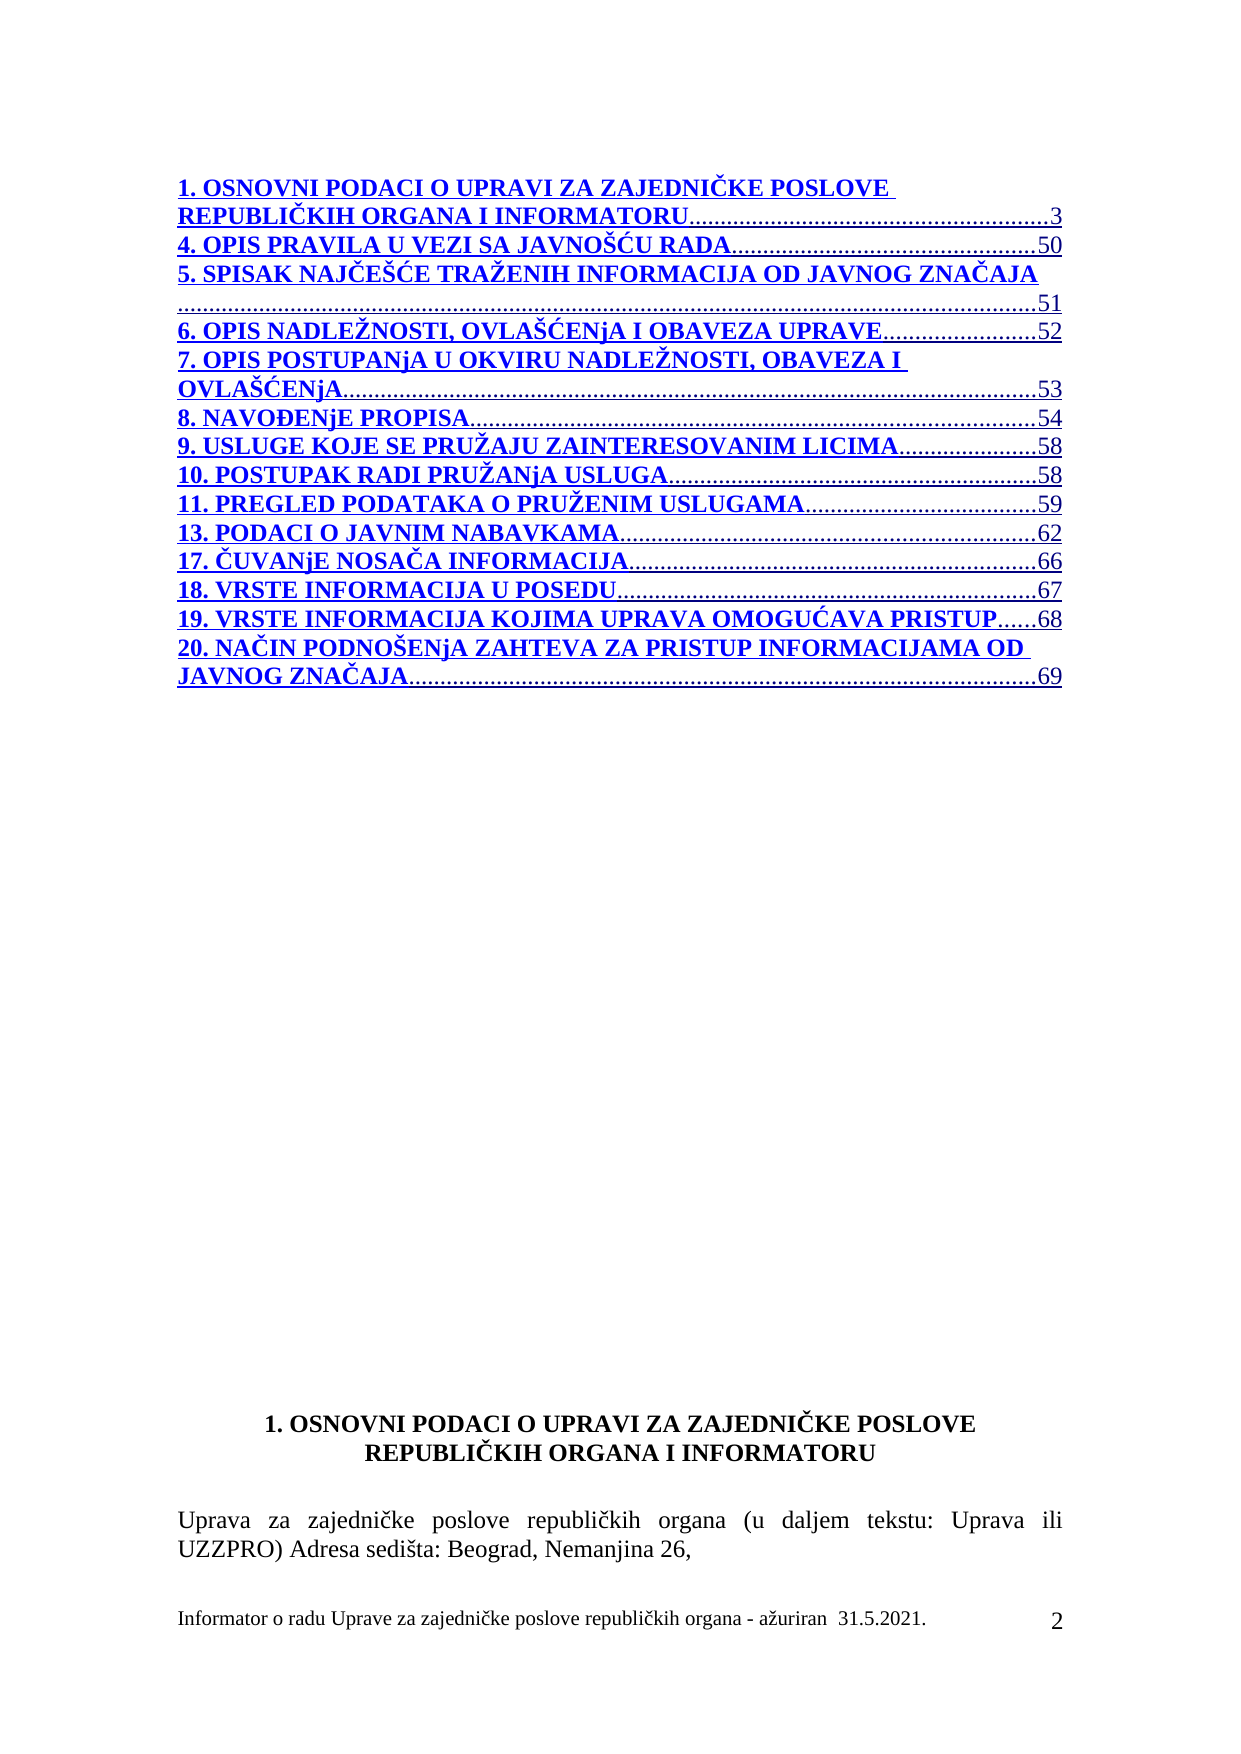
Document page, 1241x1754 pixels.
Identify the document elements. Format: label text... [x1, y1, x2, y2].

text 11. PREGLED PODATAKA O PRUŽENIM USLUGAMA 59 [177, 489, 1063, 518]
text 5. SPISAK NAJČEŠĆE TRAŽENIH INFORMACIJA OD JAVNOG ZNAČAJA 51 [177, 259, 1063, 316]
text 13. PODACI O JAVNIM NABAVKAMA 62 [177, 518, 1063, 546]
text 20. NAČIN PODNOŠENјA ZAHTEVA ZA PRISTUP INFORMACIJAMA OD JAVNOG ZNAČAJA 69 [177, 633, 1063, 690]
text 10. POSTUPAK RADI PRUŽANјA USLUGA 58 [177, 460, 1063, 489]
text 18. VRSTE INFORMACIJA U POSEDU 67 [177, 575, 1063, 604]
text 1. OSNOVNI PODACI O UPRAVI ZA ZAJEDNIČKE POSLOVE REPUBLIČKIH ORGANA I INFORMATORU 3 [177, 173, 1063, 230]
text 8. NAVOĐENјE PROPISA 54 [177, 403, 1063, 431]
text 7. OPIS POSTUPANјA U OKVIRU NADLEŽNOSTI, OBAVEZA I OVLAŠĆENјA 53 [177, 345, 1063, 403]
text 6. OPIS NADLEŽNOSTI, OVLAŠĆENјA I OBAVEZA UPRAVE 52 [177, 316, 1063, 345]
text 1. OSNOVNI PODACI O UPRAVI ZA ZAJEDNIČKE POSLOVE REPUBLIČKIH ORGANA I INFORMATORU [177, 1409, 1063, 1466]
text 4. OPIS PRAVILA U VEZI SA JAVNOŠĆU RADA 50 [177, 230, 1063, 259]
text 19. VRSTE INFORMACIJA KOJIMA UPRAVA OMOGUĆAVA PRISTUP 68 [177, 604, 1063, 633]
text Uprava za zajedničke poslove republičkih organa (u daljem tekstu: Uprava ili UZZPRO) Adresa sedišta: Beograd, Nemanjina 26, [177, 1506, 1063, 1563]
text 9. USLUGE KOJE SE PRUŽAJU ZAINTERESOVANIM LICIMA 58 [177, 431, 1063, 460]
text 17. ČUVANјE NOSAČA INFORMACIJA 66 [177, 546, 1063, 575]
